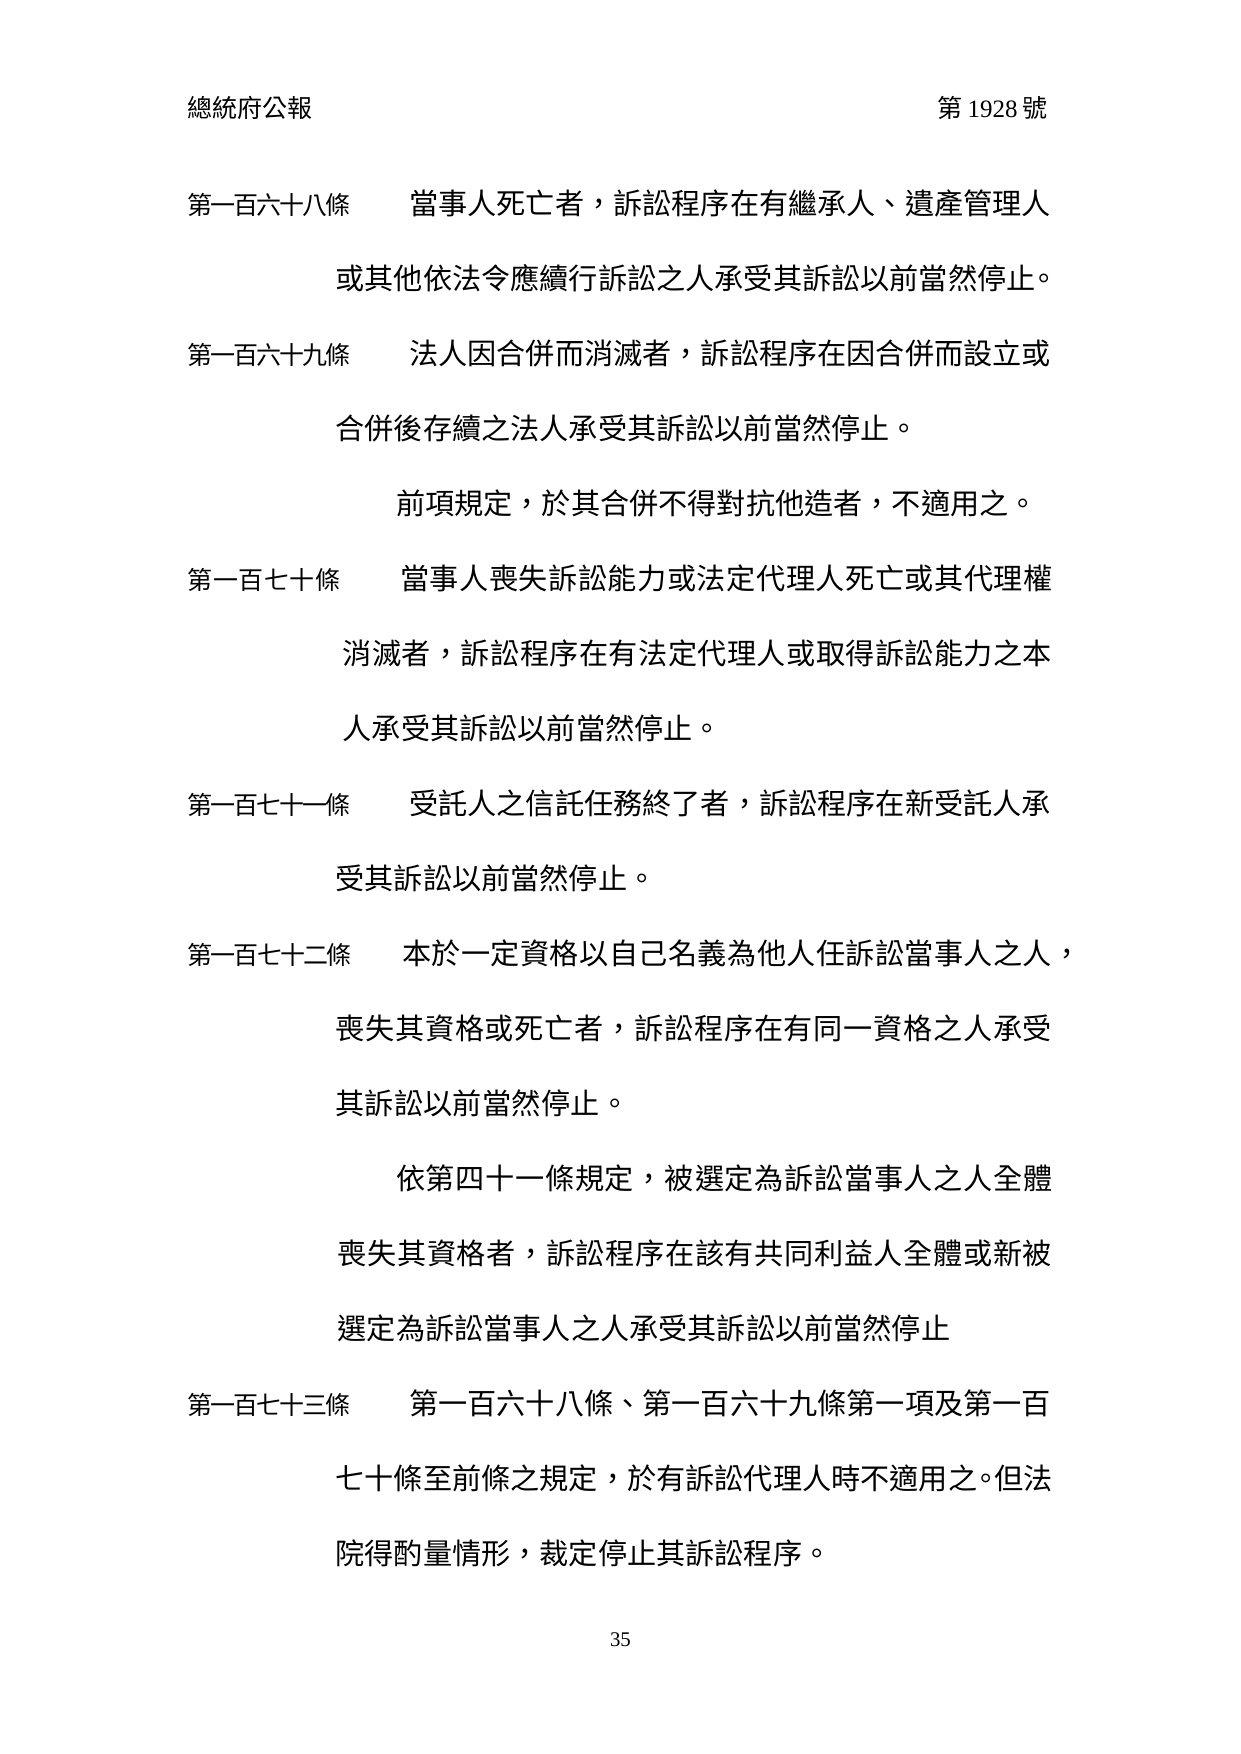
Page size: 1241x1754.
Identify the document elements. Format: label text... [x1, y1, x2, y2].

text 第一百六十九條 法人因合併而消滅者，訴訟程序在因合併而設立或合併後存續之法人承受其訴訟以前當然停止。 [187, 314, 1053, 464]
text 第一百七十三條 第一百六十八條、第一百六十九條第一項及第一百七十條至前條之規定，於有訴訟代理人時不適用之。但法院得酌量情形，裁定停止其訴訟程序。 [187, 1364, 1053, 1589]
text 第一百六十八條 當事人死亡者，訴訟程序在有繼承人、遺產管理人或其他依法令應續行訴訟之人承受其訴訟以前當然停止。 [187, 164, 1053, 314]
text 前項規定，於其合併不得對抗他造者，不適用之。 [337, 464, 1053, 539]
text 依第四十一條規定，被選定為訴訟當事人之人全體喪失其資格者，訴訟程序在該有共同利益人全體或新被選定為訴訟當事人之人承受其訴訟以前當然停止 [337, 1139, 1053, 1364]
text 第一百七十一條 受託人之信託任務終了者，訴訟程序在新受託人承受其訴訟以前當然停止。 [187, 764, 1053, 914]
text 第一百七十條 當事人喪失訴訟能力或法定代理人死亡或其代理權消滅者，訴訟程序在有法定代理人或取得訴訟能力之本人承受其訴訟以前當然停止。 [187, 539, 1053, 764]
text 第一百七十二條 本於一定資格以自己名義為他人任訴訟當事人之人，喪失其資格或死亡者，訴訟程序在有同一資格之人承受其訴訟以前當然停止。 [187, 914, 1053, 1139]
